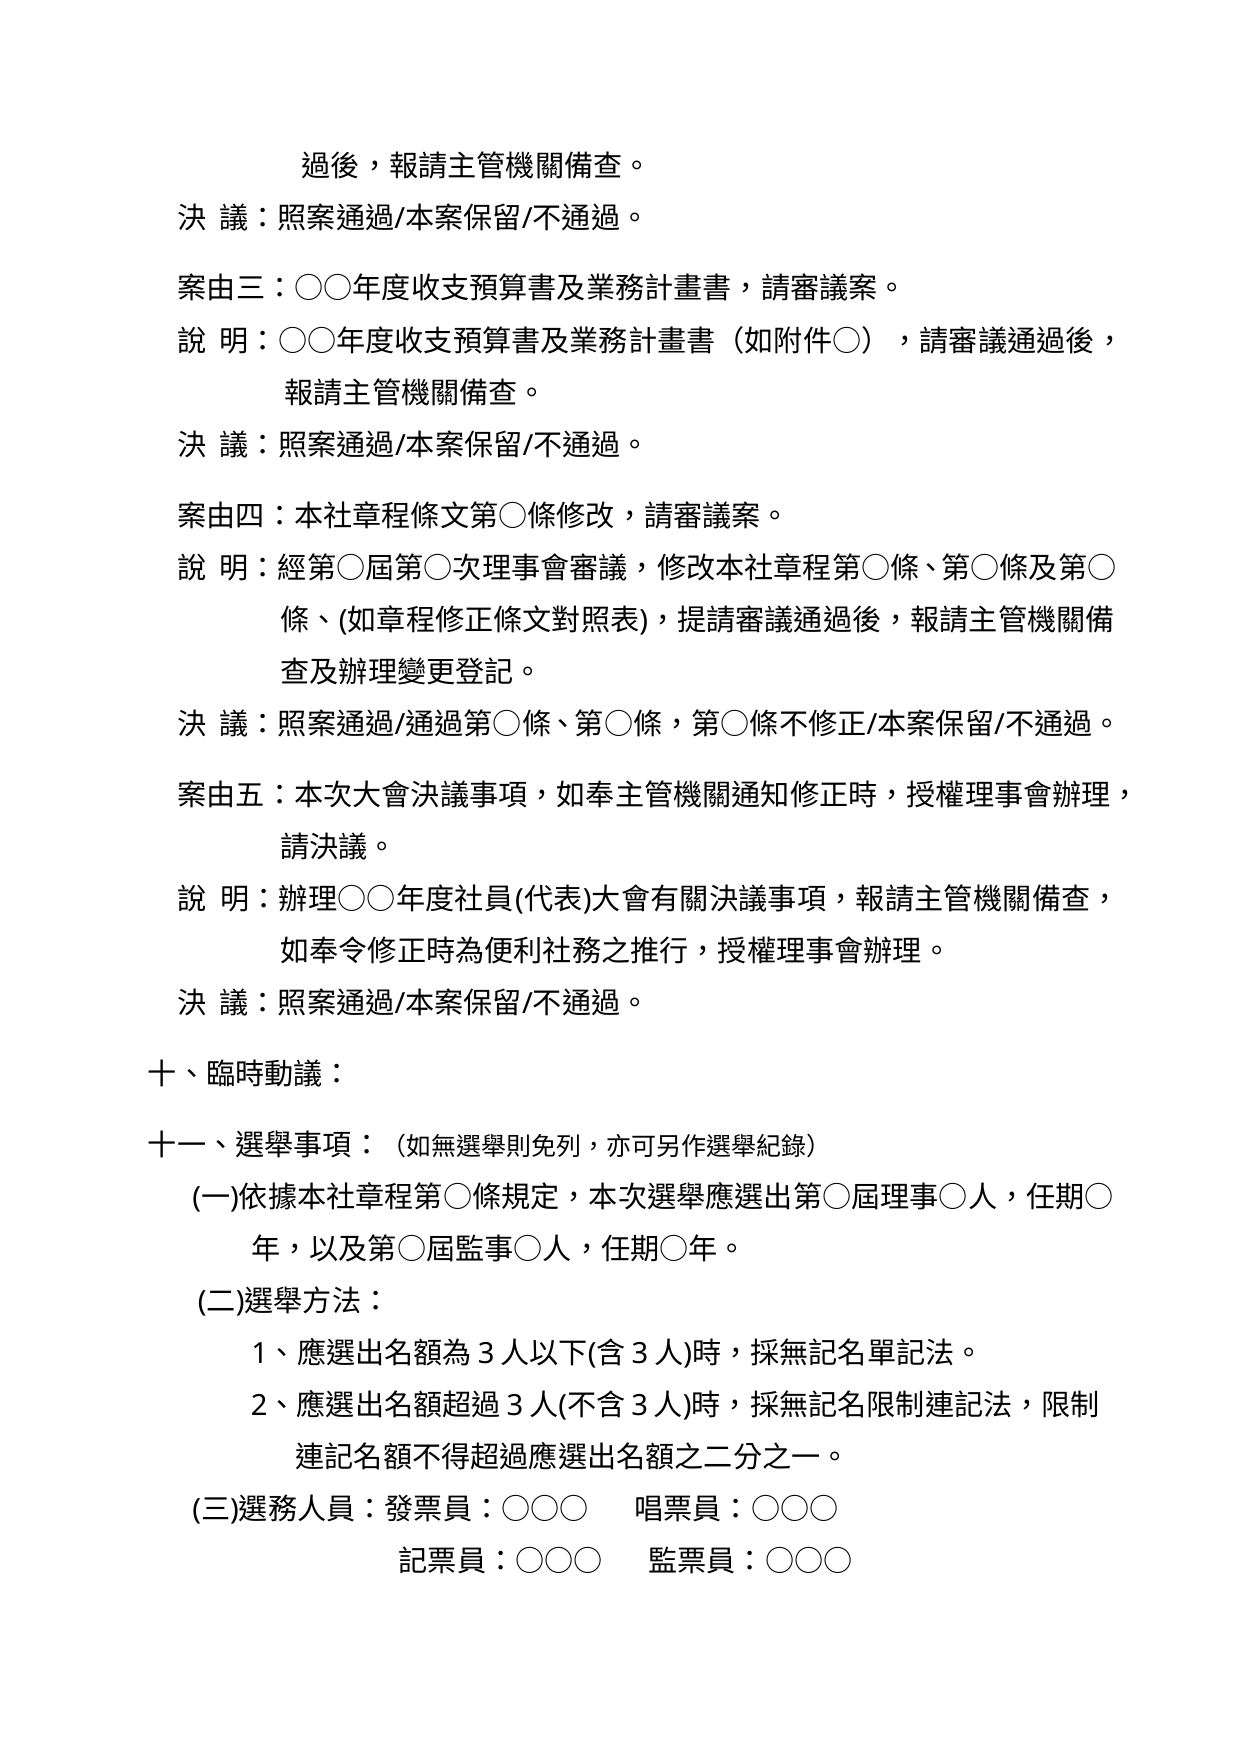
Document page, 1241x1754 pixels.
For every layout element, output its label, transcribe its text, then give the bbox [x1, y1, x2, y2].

text 2、應選出名額超過3人(不含3人)時，採無記名限制連記法，限制連記名額不得超過應選出名額之二分之一。 [251, 1374, 1116, 1478]
text 決 議：照案通過/本案保留/不通過。 [177, 413, 1116, 466]
text 案由五：本次大會決議事項，如奉主管機關通知修正時，授權理事會辦理，請決議。 [177, 763, 1116, 868]
text (二)選舉方法： [198, 1270, 1116, 1322]
text 十一、選舉事項：（如無選舉則免列，亦可另作選舉紀錄） [148, 1113, 1116, 1166]
text 說 明：經第○屆第○次理事會審議，修改本社章程第○條、第○條及第○條、(如章程修正條文對照表)，提請審議通過後，報請主管機關備查及辦理變更登記。 [177, 536, 1116, 693]
text (三)選務人員：發票員：○○○ 唱票員：○○○ [148, 1478, 1116, 1530]
text 決 議：照案通過/本案保留/不通過。 [177, 972, 1122, 1024]
text 說 明：○○年度收支預算書及業務計畫書（如附件○），請審議通過後，報請主管機關備查。 [177, 309, 1122, 413]
text 決 議：照案通過/通過第○條、第○條，第○條不修正/本案保留/不通過。 [177, 693, 1116, 745]
text 記票員：○○○ 監票員：○○○ [285, 1530, 1116, 1582]
text 決 議：照案通過/本案保留/不通過。 [148, 186, 1122, 238]
text 十、臨時動議： [148, 1043, 1116, 1095]
text 案由三：○○年度收支預算書及業務計畫書，請審議案。 [177, 257, 1122, 309]
text (一)依據本社章程第○條規定，本次選舉應選出第○屆理事○人，任期○年，以及第○屆監事○人，任期○年。 [192, 1166, 1116, 1270]
text 案由四：本社章程條文第○條修改，請審議案。 [177, 484, 1116, 536]
text 1、應選出名額為3人以下(含3人)時，採無記名單記法。 [198, 1322, 1116, 1374]
text 說 明：辦理○○年度社員(代表)大會有關決議事項，報請主管機關備查，如奉令修正時為便利社務之推行，授權理事會辦理。 [177, 868, 1122, 972]
text 過後，報請主管機關備查。 [177, 134, 1122, 186]
